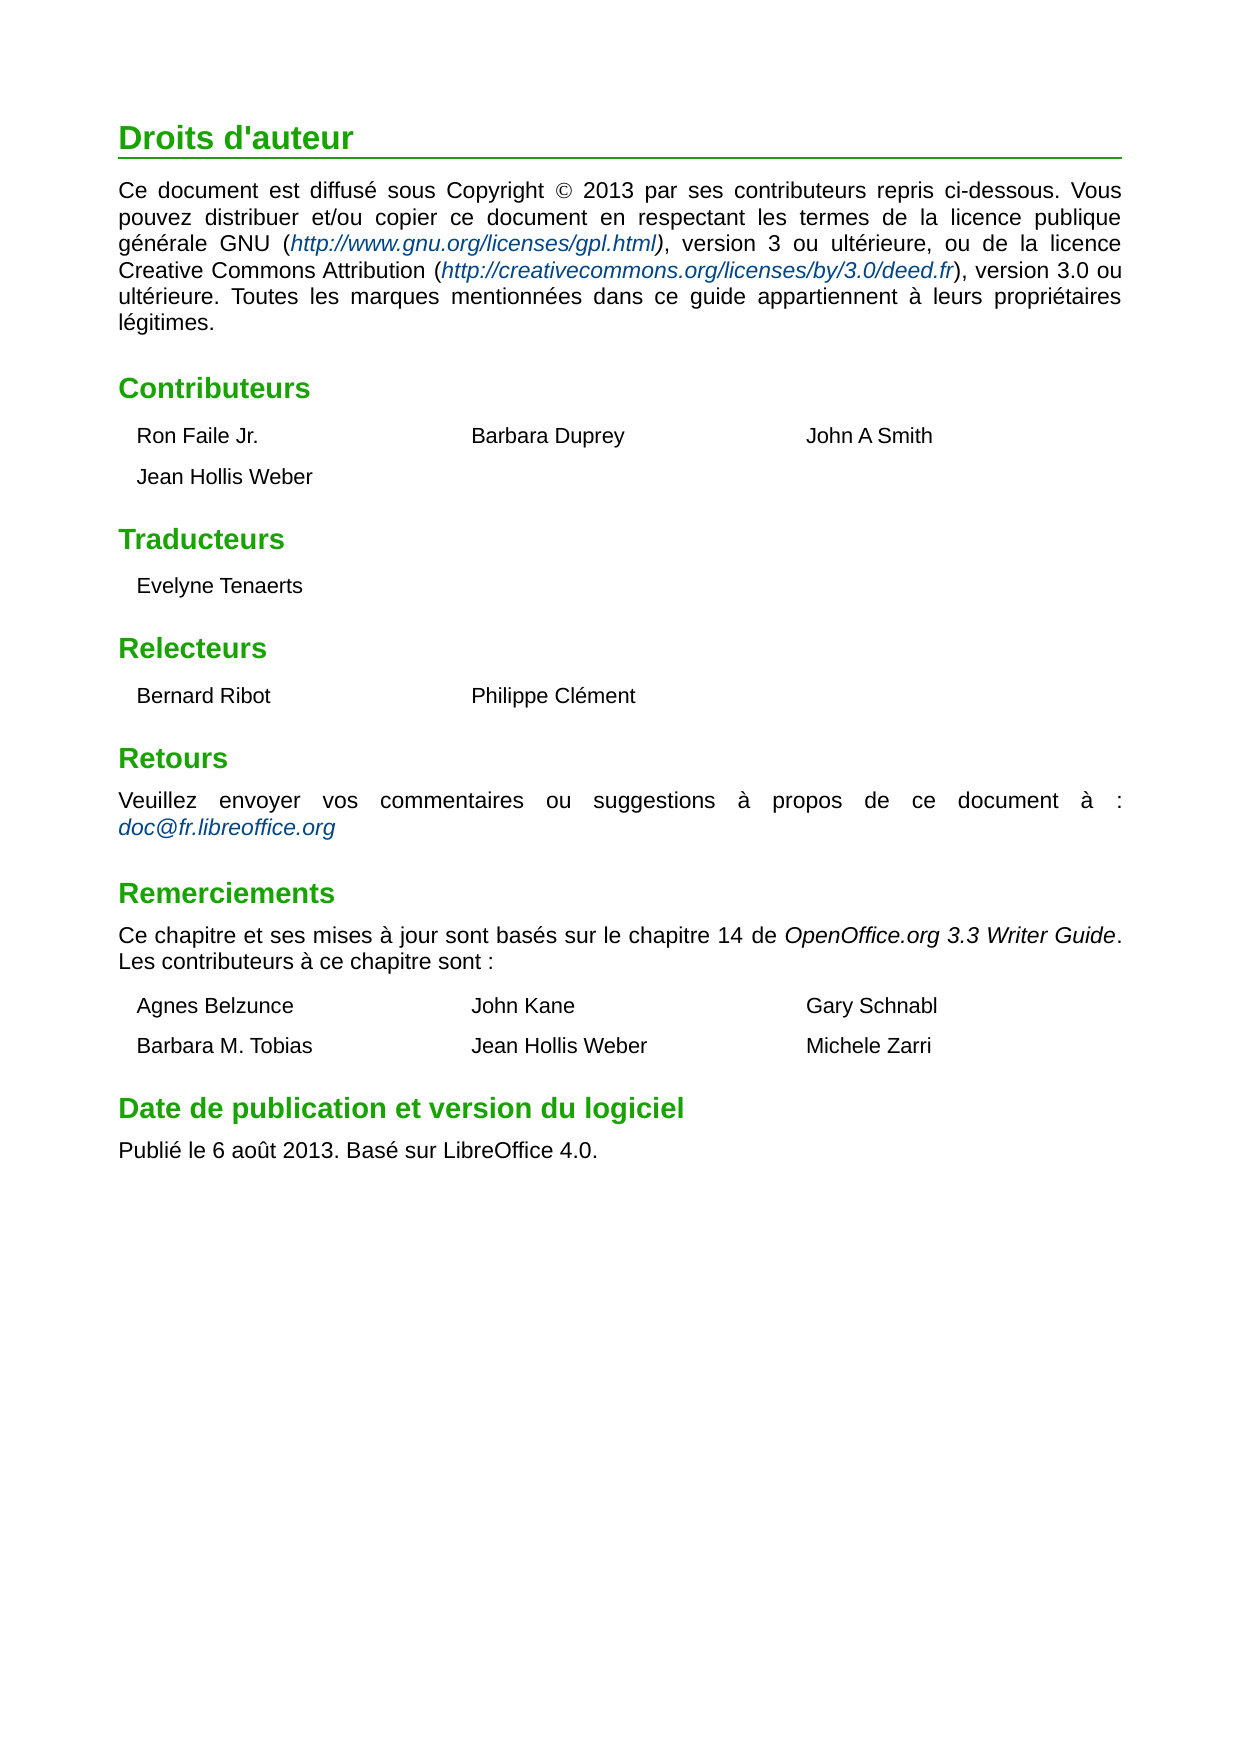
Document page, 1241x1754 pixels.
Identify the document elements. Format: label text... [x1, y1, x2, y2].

table_header [788, 677, 1122, 718]
subtitle Remerciements [118, 876, 1122, 909]
text Ce document est diffusé sous Copyright © 2013 par ses contributeurs repris ci-dessous. Vous pouvez distribuer et/ou copier ce document en respectant les termes de la licence publique générale GNU (http://www.gnu.org/licenses/gpl.html), version 3 ou ultérieure, ou de la licence Creative Commons Attribution (http://creativecommons.org/licenses/by/3.0/deed.fr), version 3.0 ou ultérieure. Toutes les marques mentionnées dans ce guide appartiennent à leurs propriétaires légitimes. [118, 177, 1122, 336]
text Publié le 6 août 2013. Basé sur LibreOffice 4.0. [118, 1137, 1122, 1164]
table_cell Jean Hollis Weber [118, 458, 453, 499]
table_header John A Smith [788, 417, 1122, 458]
table_header Barbara Duprey [453, 417, 788, 458]
table_header [788, 568, 1122, 608]
table_cell [788, 458, 1122, 499]
table_cell [453, 458, 788, 499]
table_cell Jean Hollis Weber [453, 1028, 788, 1068]
text Ce chapitre et ses mises à jour sont basés sur le chapitre 14 de OpenOffice.org 3.3 Writer Guide. Les contributeurs à ce chapitre sont : [118, 922, 1122, 974]
text Veuillez envoyer vos commentaires ou suggestions à propos de ce document à : doc@fr.libreoffice.org [118, 787, 1122, 840]
table_header John Kane [453, 987, 788, 1028]
table_header Philippe Clément [453, 677, 788, 718]
subtitle Traducteurs [118, 522, 1122, 555]
table_header Gary Schnabl [788, 987, 1122, 1028]
table_header [453, 568, 788, 608]
table_header Agnes Belzunce [118, 987, 453, 1028]
table_cell Barbara M. Tobias [118, 1028, 453, 1068]
table_cell Michele Zarri [788, 1028, 1122, 1068]
subtitle Contributeurs [118, 371, 1122, 405]
table_header Ron Faile Jr. [118, 417, 453, 458]
subtitle Relecteurs [118, 631, 1122, 665]
table_header Bernard Ribot [118, 677, 453, 718]
subtitle Retours [118, 741, 1122, 774]
subtitle Droits d'auteur [118, 118, 1122, 157]
table_header Evelyne Tenaerts [118, 568, 453, 608]
subtitle Date de publication et version du logiciel [118, 1091, 1122, 1125]
